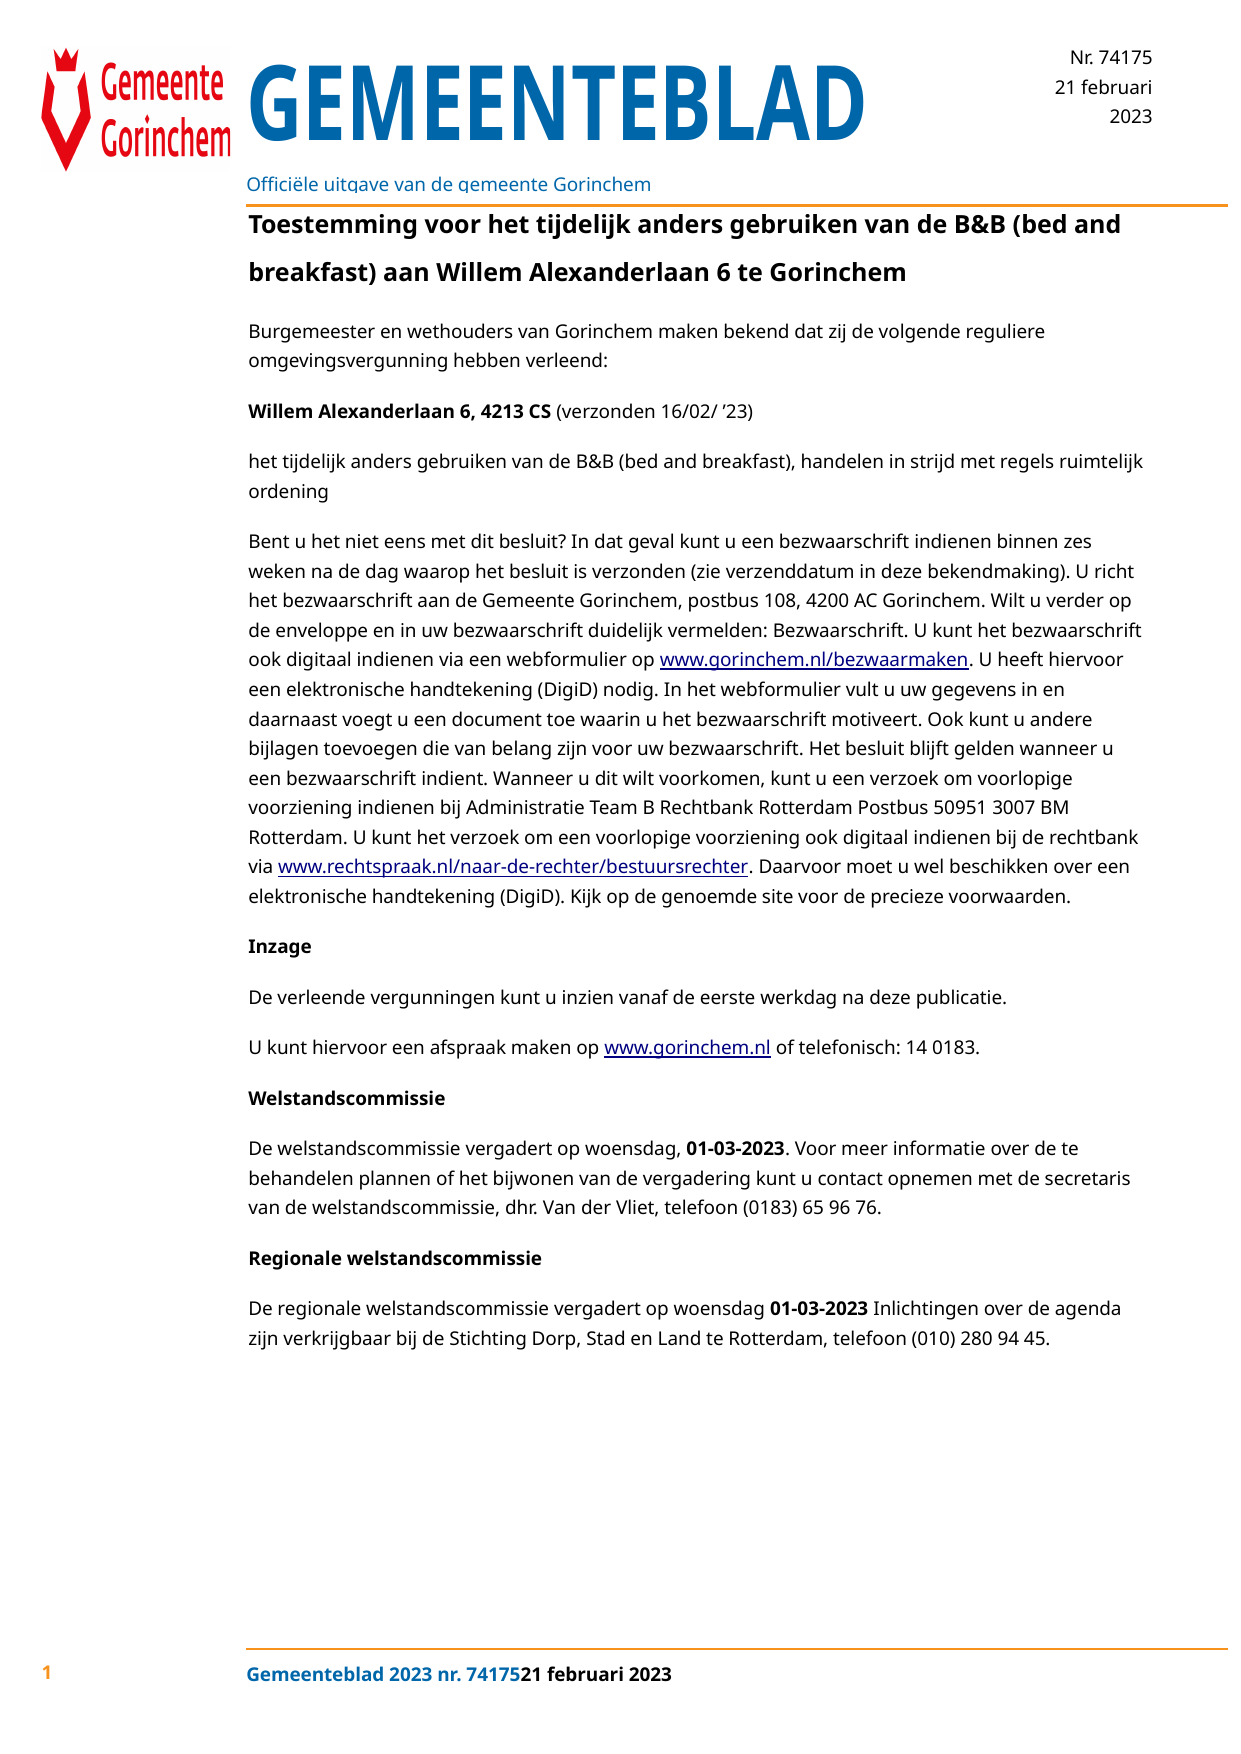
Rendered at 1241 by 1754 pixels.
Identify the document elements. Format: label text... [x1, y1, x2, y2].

text De verleende vergunningen kunt u inzien vanaf de eerste werkdag na deze publicatie. [248, 984, 1152, 1010]
text Bent u het niet eens met dit besluit? In dat geval kunt u een bezwaarschrift indienen binnen zes weken na de dag waarop het besluit is verzonden (zie verzenddatum in deze bekendmaking). U richt het bezwaarschrift aan de Gemeente Gorinchem, postbus 108, 4200 AC Gorinchem. Wilt u verder op de enveloppe en in uw bezwaarschrift duidelijk vermelden: Bezwaarschrift. U kunt het bezwaarschrift ook digitaal indienen via een webformulier op www.gorinchem.nl/bezwaarmaken. U heeft hiervoor een elektronische handtekening (DigiD) nodig. In het webformulier vult u uw gegevens in en daarnaast voegt u een document toe waarin u het bezwaarschrift motiveert. Ook kunt u andere bijlagen toevoegen die van belang zijn voor uw bezwaarschrift. Het besluit blijft gelden wanneer u een bezwaarschrift indient. Wanneer u dit wilt voorkomen, kunt u een verzoek om voorlopige voorziening indienen bij Administratie Team B Rechtbank Rotterdam Postbus 50951 3007 BM Rotterdam. U kunt het verzoek om een voorlopige voorziening ook digitaal indienen bij de rechtbank via www.rechtspraak.nl/naar-de-rechter/bestuursrechter. Daarvoor moet u wel beschikken over een elektronische handtekening (DigiD). Kijk op de genoemde site voor de precieze voorwaarden. [248, 528, 1152, 909]
text Welstandscommissie [248, 1085, 1152, 1111]
text Regionale welstandscommissie [248, 1245, 1152, 1271]
text Inzage [248, 934, 1152, 959]
text U kunt hiervoor een afspraak maken op www.gorinchem.nl of telefonisch: 14 0183. [248, 1034, 1152, 1060]
picture [41, 47, 231, 172]
text Burgemeester en wethouders van Gorinchem maken bekend dat zij de volgende reguliere omgevingsvergunning hebben verleend: [248, 318, 1152, 373]
text Willem Alexanderlaan 6, 4213 CS (verzonden 16/02/ ’23) [248, 398, 1152, 424]
text De welstandscommissie vergadert op woensdag, 01-03-2023. Voor meer informatie over de te behandelen plannen of het bijwonen van de vergadering kunt u contact opnemen met de secretaris van de welstandscommissie, dhr. Van der Vliet, telefoon (0183) 65 96 76. [248, 1135, 1152, 1220]
text het tijdelijk anders gebruiken van de B&B (bed and breakfast), handelen in strijd met regels ruimtelijk ordening [248, 448, 1152, 504]
text De regionale welstandscommissie vergadert op woensdag 01-03-2023 Inlichtingen over de agenda zijn verkrijgbaar bij de Stichting Dorp, Stad en Land te Rotterdam, telefoon (010) 280 94 45. [248, 1295, 1152, 1351]
text Toestemming voor het tijdelijk anders gebruiken van de B&B (bed and breakfast) aan Willem Alexanderlaan 6 te Gorinchem [248, 207, 1152, 288]
